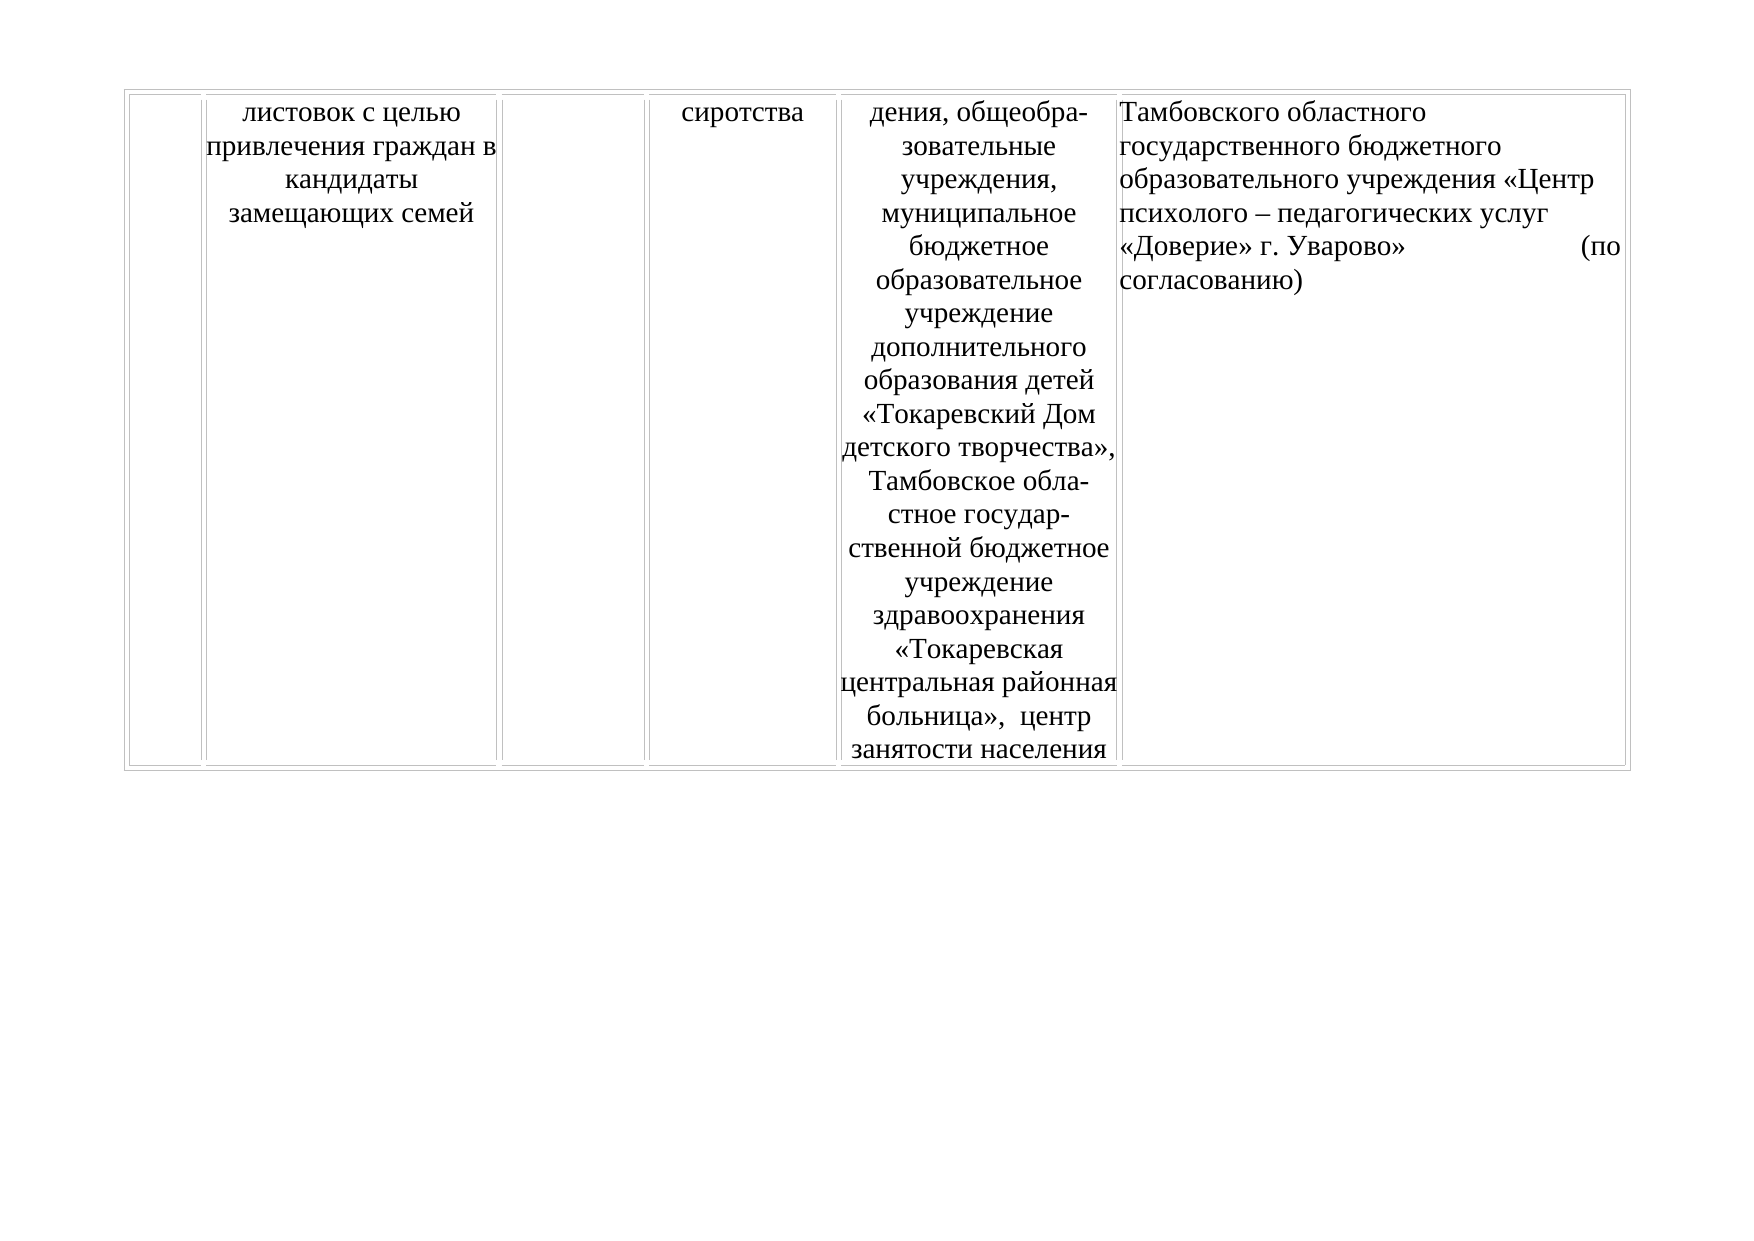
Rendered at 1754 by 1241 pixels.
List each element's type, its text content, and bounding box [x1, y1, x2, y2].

table_cell [499, 90, 647, 765]
table_cell Тамбовского областного государственного бюджетного образовательного учреждения «Центр психолого – педагогических услуг «Доверие» г. Уварово» (по согласованию) [1119, 90, 1627, 765]
table_cell сиротства [647, 90, 838, 765]
table_cell дения, общеобра-зовательные учреждения, муниципальное бюджетное образовательное учреждение дополнительного образования детей «Токаревский Дом детского творчества», Тамбовское обла-стное государ-ственной бюджетное учреждение здравоохранения «Токаревская центральная районная больница», центр занятости населения [839, 90, 1119, 765]
table_cell листовок с целью привлечения граждан в кандидаты замещающих семей [204, 90, 499, 765]
table_cell [126, 90, 204, 765]
